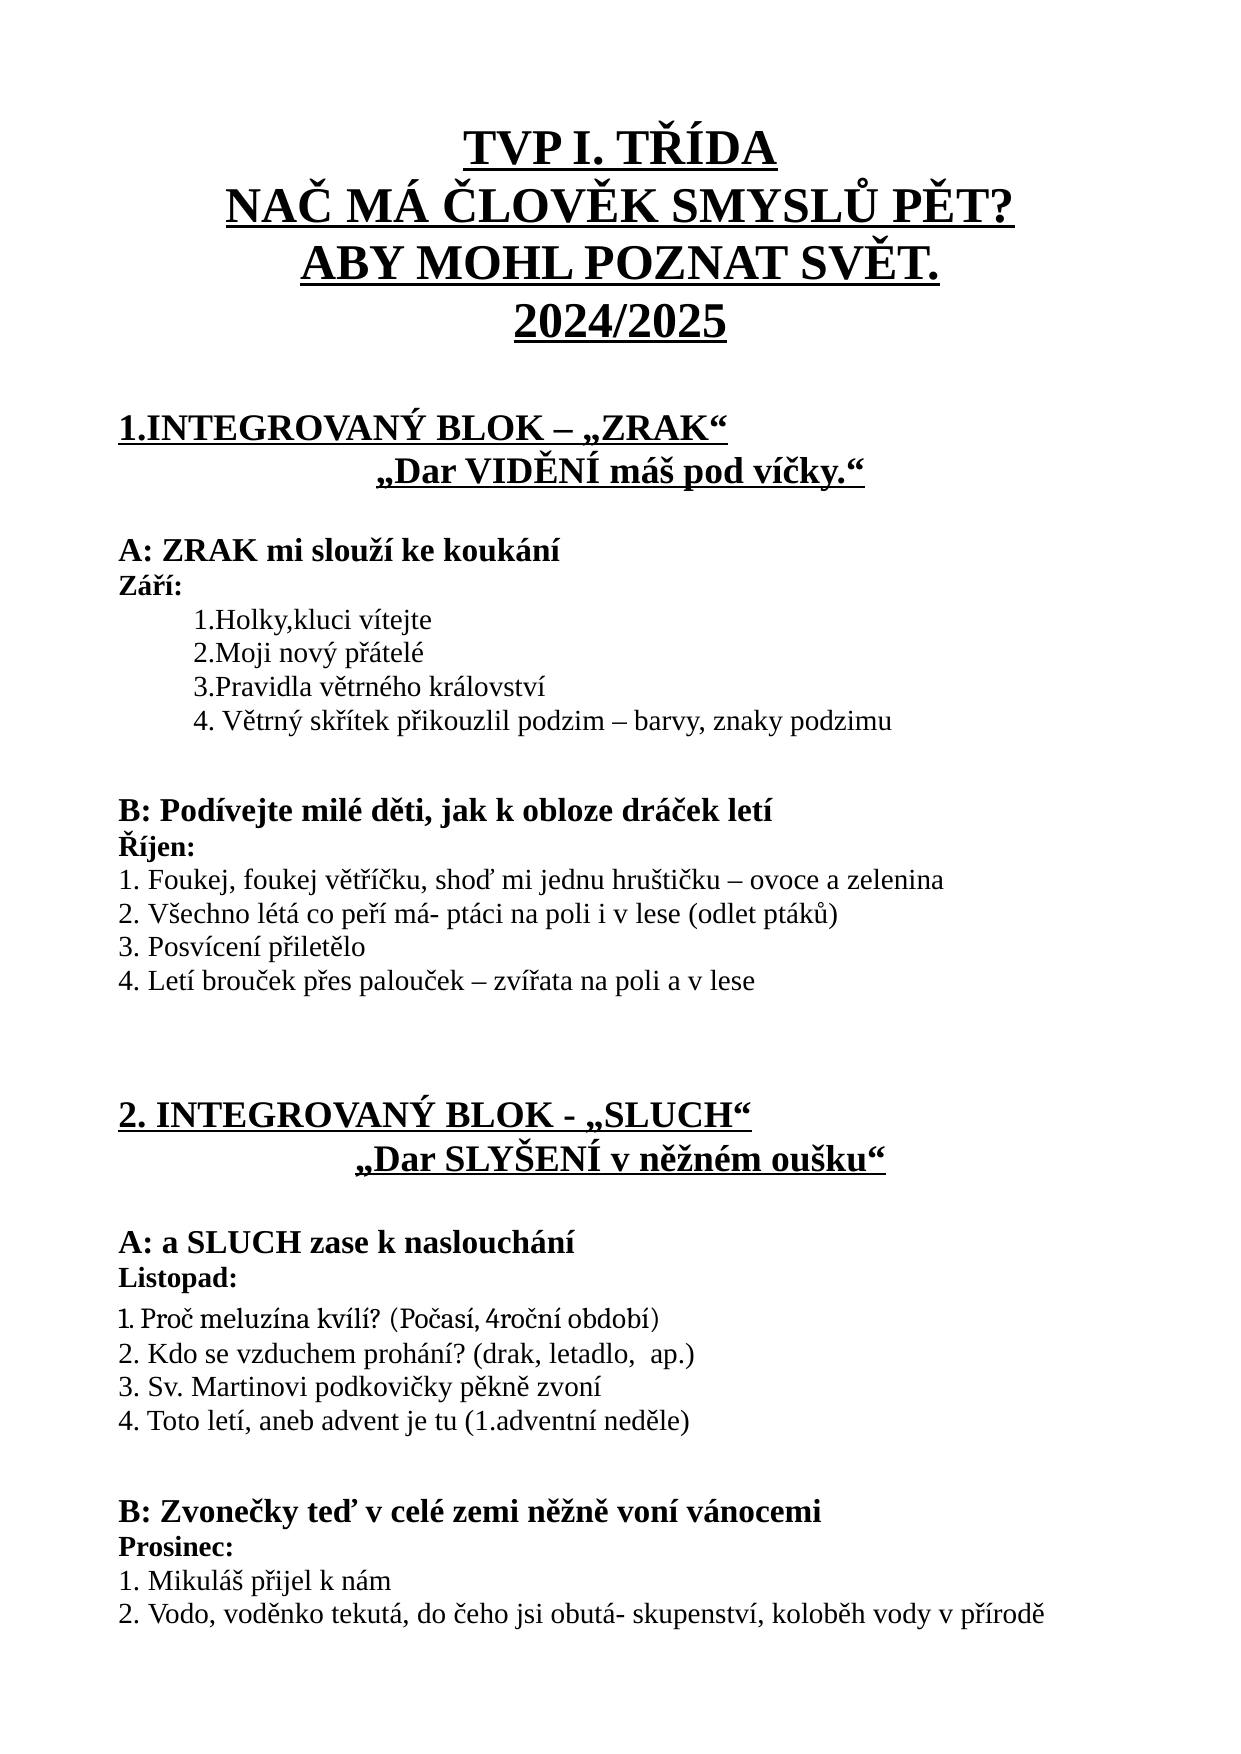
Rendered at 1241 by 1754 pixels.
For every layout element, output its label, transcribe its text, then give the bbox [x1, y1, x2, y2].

text Září: [118, 568, 1122, 602]
text Listopad: [118, 1261, 1122, 1294]
text „Dar VIDĚNÍ máš pod víčky.“ [118, 449, 1122, 492]
text 2024/2025 [118, 291, 1122, 348]
text 2. INTEGROVANÝ BLOK - „SLUCH“ [118, 1093, 1122, 1136]
list 2. Kdo se vzduchem prohání? (drak, letadlo, ap.) [118, 1336, 1122, 1369]
list Vodo, voděnko tekutá, do čeho jsi obutá- skupenství, koloběh vody v přírodě [118, 1596, 1122, 1630]
text NAČ MÁ ČLOVĚK SMYSLŮ PĚT? [118, 176, 1122, 233]
text B: Zvonečky teď v celé zemi něžně voní vánocemi [118, 1491, 1122, 1529]
list Foukej, foukej větříčku, shoď mi jednu hruštičku – ovoce a zelenina [118, 862, 1122, 896]
text 1.INTEGROVANÝ BLOK – „ZRAK“ [118, 406, 1122, 449]
list 3.Pravidla větrného království [193, 669, 1122, 703]
list Mikuláš přijel k nám [118, 1563, 1122, 1596]
text B: Podívejte milé děti, jak k obloze dráček letí [118, 791, 1122, 829]
subtitle 1. Proč meluzína kvílí? (Počasí, 4roční období) [118, 1302, 1122, 1336]
list 4. Toto letí, aneb advent je tu (1.adventní neděle) [118, 1403, 1122, 1437]
text A: a SLUCH zase k naslouchání [118, 1222, 1122, 1261]
text A: ZRAK mi slouží ke koukání [118, 530, 1122, 568]
text ABY MOHL POZNAT SVĚT. [118, 233, 1122, 291]
list 2.Moji nový přátelé [193, 636, 1122, 669]
list Posvícení přiletělo [118, 929, 1122, 963]
list 1.Holky,kluci vítejte [193, 602, 1122, 636]
text Prosinec: [118, 1529, 1122, 1563]
text TVP I. TŘÍDA [118, 118, 1122, 176]
list 3. Sv. Martinovi podkovičky pěkně zvoní [118, 1369, 1122, 1403]
list 4. Větrný skřítek přikouzlil podzim – barvy, znaky podzimu [193, 703, 1122, 736]
text „Dar SLYŠENÍ v něžném oušku“ [118, 1136, 1122, 1179]
list Letí brouček přes palouček – zvířata na poli a v lese [118, 963, 1122, 997]
list Všechno létá co peří má- ptáci na poli i v lese (odlet ptáků) [118, 896, 1122, 929]
text Říjen: [118, 829, 1122, 862]
